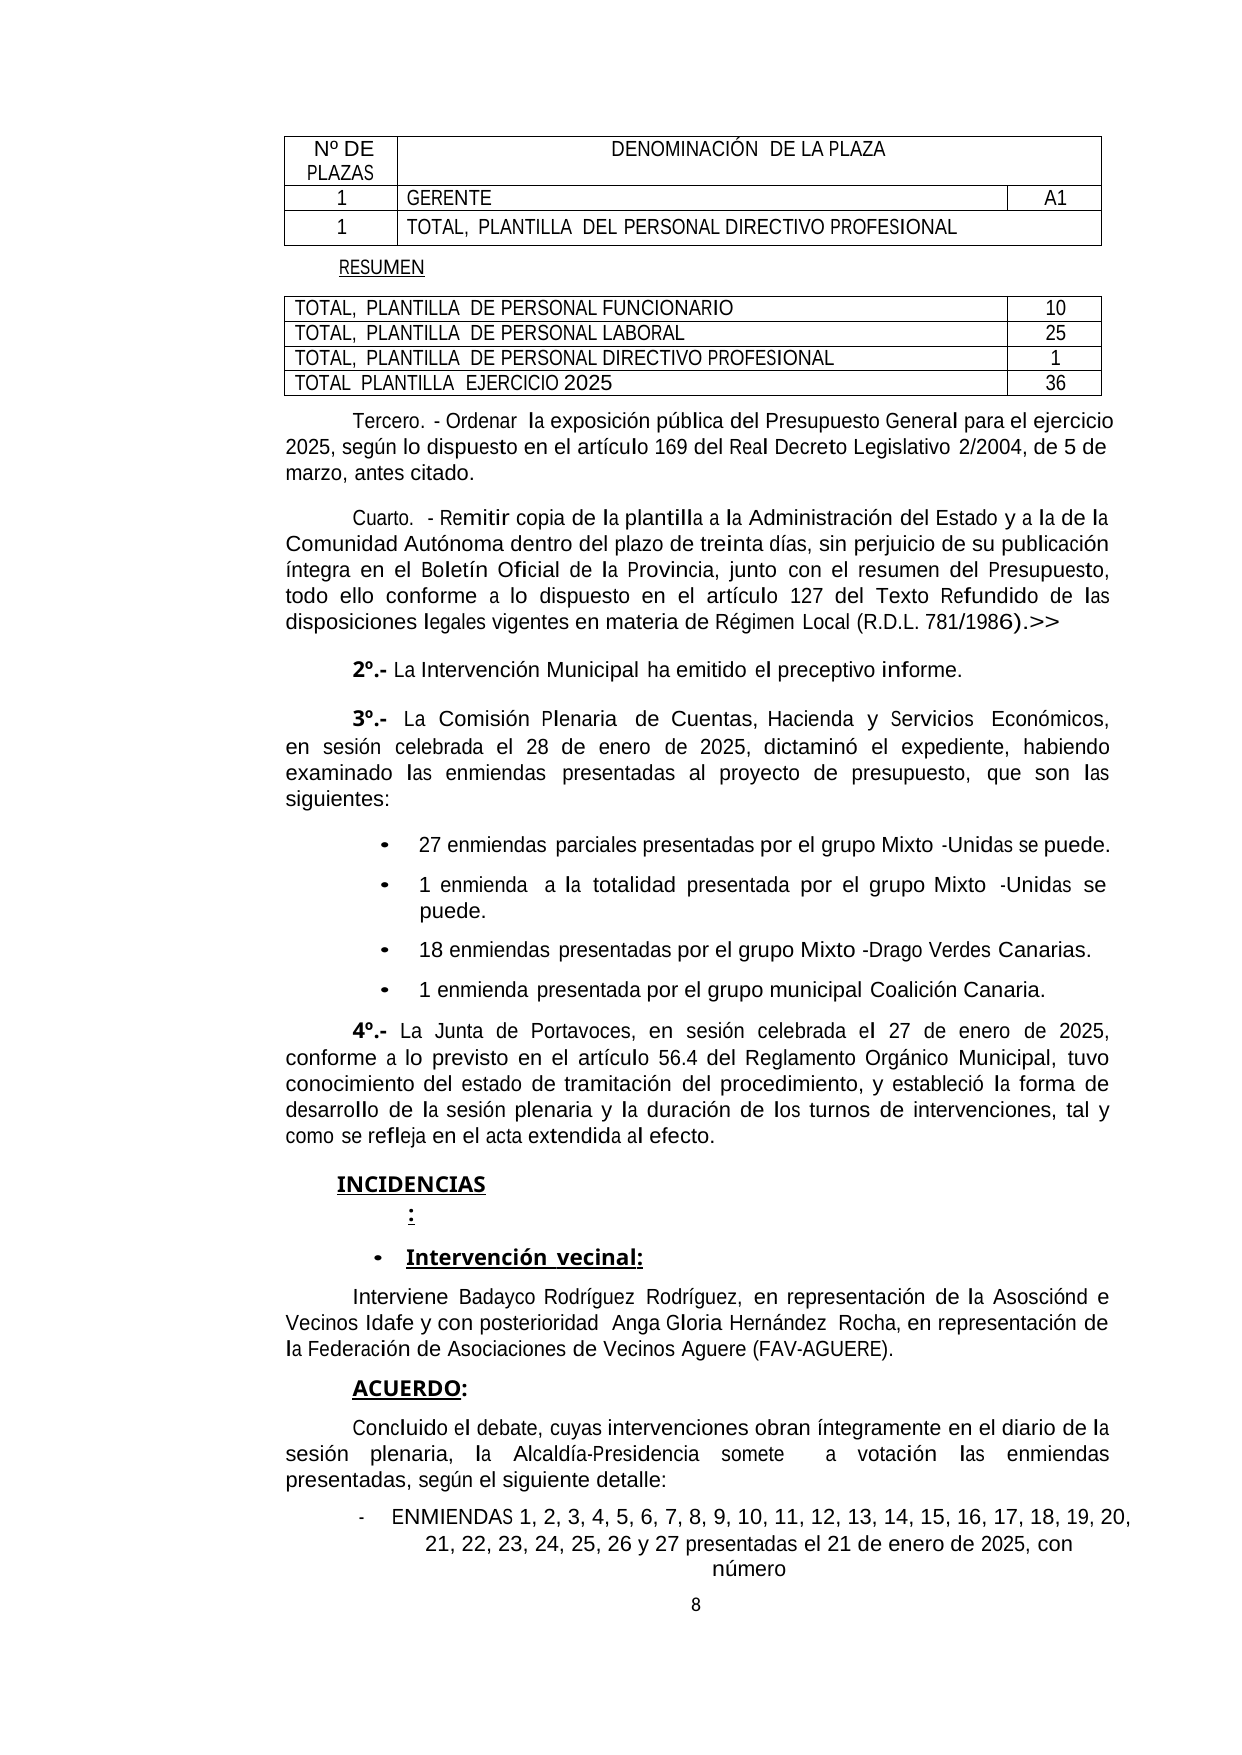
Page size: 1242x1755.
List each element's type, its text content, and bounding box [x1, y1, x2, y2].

table_cell 1 [1008, 347, 1101, 370]
text • 27 enmiendas parciales presentadas por el grupo Mixto -Unidas se puede. [379, 832, 1202, 858]
text 8 [685, 1592, 706, 1616]
text INCIDENCIAS: [335, 1168, 487, 1228]
table_cell TOTAL, PLANTILLA DE PERSONAL LABORAL [285, 322, 1007, 346]
table_cell 1 [285, 211, 397, 245]
table_header 10 [1008, 297, 1101, 321]
text RESUMEN [339, 256, 1202, 279]
text • 1 enmienda presentada por el grupo municipal Coalición Canaria. [379, 977, 1202, 1002]
text 2º.- La Intervención Municipal ha emitido el preceptivo informe. [352, 654, 1202, 683]
table_header DENOMINACIÓN DE LA PLAZA [398, 137, 1101, 185]
table_cell GERENTE [398, 186, 1007, 210]
table_cell 1 [285, 186, 397, 210]
text - ENMIENDAS 1, 2, 3, 4, 5, 6, 7, 8, 9, 10, 11, 12, 13, 14, 15, 16, 17, 18, 19, 20, [358, 1504, 1202, 1529]
table_header Nº DE PLAZAS [285, 137, 397, 185]
table_cell 25 [1008, 322, 1101, 346]
table_cell TOTAL PLANTILLA EJERCICIO 2025 [285, 371, 1007, 395]
text 3º.- La Comisión Plenaria de Cuentas, Hacienda y Servicios Económicos, en sesión celebrada el 28 de enero de 2025, dictaminó el expediente, habiendo examinado las enmiendas presentadas al proyecto de presupuesto, que son las siguientes: [285, 703, 1110, 811]
table_cell 36 [1008, 371, 1101, 395]
text • 1 enmienda a la totalidad presentada por el grupo Mixto -Unidas se puede. [379, 872, 1110, 923]
table_cell TOTAL, PLANTILLA DEL PERSONAL DIRECTIVO PROFESIONAL [398, 211, 1101, 245]
text • 18 enmiendas presentadas por el grupo Mixto -Drago Verdes Canarias. [379, 937, 1202, 963]
text 2025, según lo dispuesto en el artículo 169 del Real Decreto Legislativo 2/2004, de 5 de marzo, antes citado. [285, 434, 1109, 485]
text Tercero. - Ordenar la exposición pública del Presupuesto General para el ejercicio [352, 408, 1202, 433]
text • Intervención vecinal: [373, 1242, 1202, 1272]
text ACUERDO: [352, 1373, 1202, 1403]
text Cuarto. - Remitir copia de la plantilla a la Administración del Estado y a la de la Comunidad Autónoma dentro del plazo de treinta días, sin perjuicio de su publicación íntegra en el Boletín Oficial de la Provincia, junto con el resumen del Presupuesto, todo ello conforme a lo dispuesto en el artículo 127 del Texto Refundido de las disposiciones legales vigentes en materia de Régimen Local (R.D.L. 781/1986).>> [285, 505, 1109, 634]
text Concluido el debate, cuyas intervenciones obran íntegramente en el diario de la sesión plenaria, la Alcaldía-Presidencia somete a votación las enmiendas presentadas, según el siguiente detalle: [285, 1415, 1109, 1492]
text 21, 22, 23, 24, 25, 26 y 27 presentadas el 21 de enero de 2025, con número [389, 1531, 1109, 1581]
text Interviene Badayco Rodríguez Rodríguez, en representación de la Asosciónd e Vecinos Idafe y con posterioridad Anga Gloria Hernández Rocha, en representación de la Federación de Asociaciones de Vecinos Aguere (FAV-AGUERE). [285, 1284, 1109, 1361]
text 4º.- La Junta de Portavoces, en sesión celebrada el 27 de enero de 2025, conforme a lo previsto en el artículo 56.4 del Reglamento Orgánico Municipal, tuvo conocimiento del estado de tramitación del procedimiento, y estableció la forma de desarrollo de la sesión plenaria y la duración de los turnos de intervenciones, tal y como se refleja en el acta extendida al efecto. [285, 1015, 1109, 1148]
table_cell TOTAL, PLANTILLA DE PERSONAL DIRECTIVO PROFESIONAL [285, 347, 1007, 370]
table_cell A1 [1008, 186, 1101, 210]
table_header TOTAL, PLANTILLA DE PERSONAL FUNCIONARIO [285, 297, 1007, 321]
